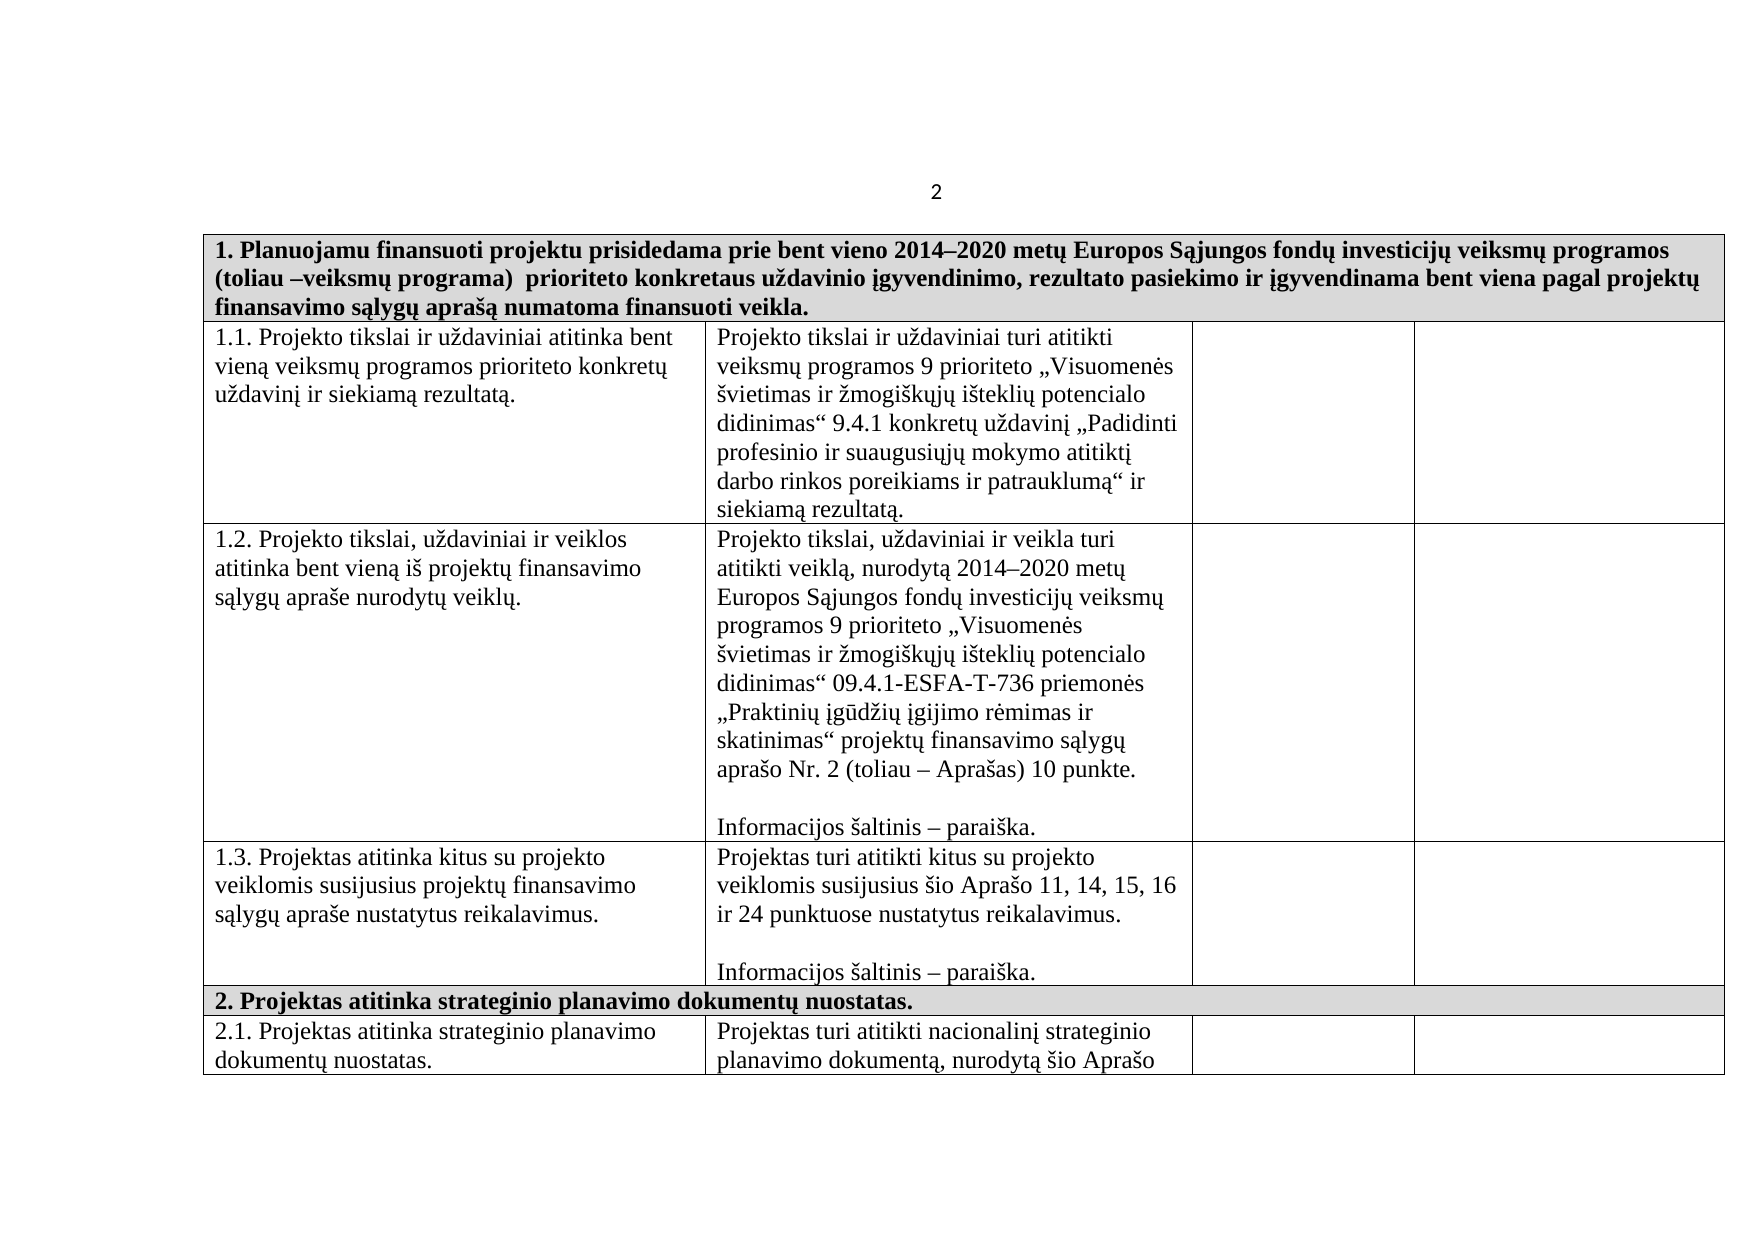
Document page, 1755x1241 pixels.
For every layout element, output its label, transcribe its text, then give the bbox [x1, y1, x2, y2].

table_cell [1415, 842, 1724, 985]
table_cell [1415, 1016, 1724, 1074]
table_cell 1.3. Projektas atitinka kitus su projekto veiklomis susijusius projektų finansavimo sąlygų apraše nustatytus reikalavimus. [204, 842, 705, 985]
table_cell [1193, 1016, 1414, 1074]
table_cell [1193, 322, 1414, 523]
table_cell Projektas turi atitikti kitus su projekto veiklomis susijusius šio Aprašo 11, 14, 15, 16 ir 24 punktuose nustatytus reikalavimus. Informacijos šaltinis – paraiška. [706, 842, 1192, 985]
table_cell Projekto tikslai, uždaviniai ir veikla turi atitikti veiklą, nurodytą 2014–2020 metų Europos Sąjungos fondų investicijų veiksmų programos 9 prioriteto „Visuomenės švietimas ir žmogiškųjų išteklių potencialo didinimas“ 09.4.1-ESFA-T-736 priemonės „Praktinių įgūdžių įgijimo rėmimas ir skatinimas“ projektų finansavimo sąlygų aprašo Nr. 2 (toliau – Aprašas) 10 punkte. Informacijos šaltinis – paraiška. [706, 524, 1192, 841]
table_cell Projekto tikslai ir uždaviniai turi atitikti veiksmų programos 9 prioriteto „Visuomenės švietimas ir žmogiškųjų išteklių potencialo didinimas“ 9.4.1 konkretų uždavinį „Padidinti profesinio ir suaugusiųjų mokymo atitiktį darbo rinkos poreikiams ir patrauklumą“ ir siekiamą rezultatą. [706, 322, 1192, 523]
table_cell [1193, 842, 1414, 985]
table_cell Projektas turi atitikti nacionalinį strateginio planavimo dokumentą, nurodytą šio Aprašo [706, 1016, 1192, 1074]
table_cell 2. Projektas atitinka strateginio planavimo dokumentų nuostatas. [204, 986, 1724, 1015]
table_cell [1415, 524, 1724, 841]
table_cell 1.2. Projekto tikslai, uždaviniai ir veiklos atitinka bent vieną iš projektų finansavimo sąlygų apraše nurodytų veiklų. [204, 524, 705, 841]
table_cell 1.1. Projekto tikslai ir uždaviniai atitinka bent vieną veiksmų programos prioriteto konkretų uždavinį ir siekiamą rezultatą. [204, 322, 705, 523]
table_cell [1415, 322, 1724, 523]
table_cell 1. Planuojamu finansuoti projektu prisidedama prie bent vieno 2014–2020 metų Europos Sąjungos fondų investicijų veiksmų programos (toliau –veiksmų programa) prioriteto konkretaus uždavinio įgyvendinimo, rezultato pasiekimo ir įgyvendinama bent viena pagal projektų finansavimo sąlygų aprašą numatoma finansuoti veikla. [204, 235, 1724, 321]
table_cell 2.1. Projektas atitinka strateginio planavimo dokumentų nuostatas. [204, 1016, 705, 1074]
table_cell [1193, 524, 1414, 841]
